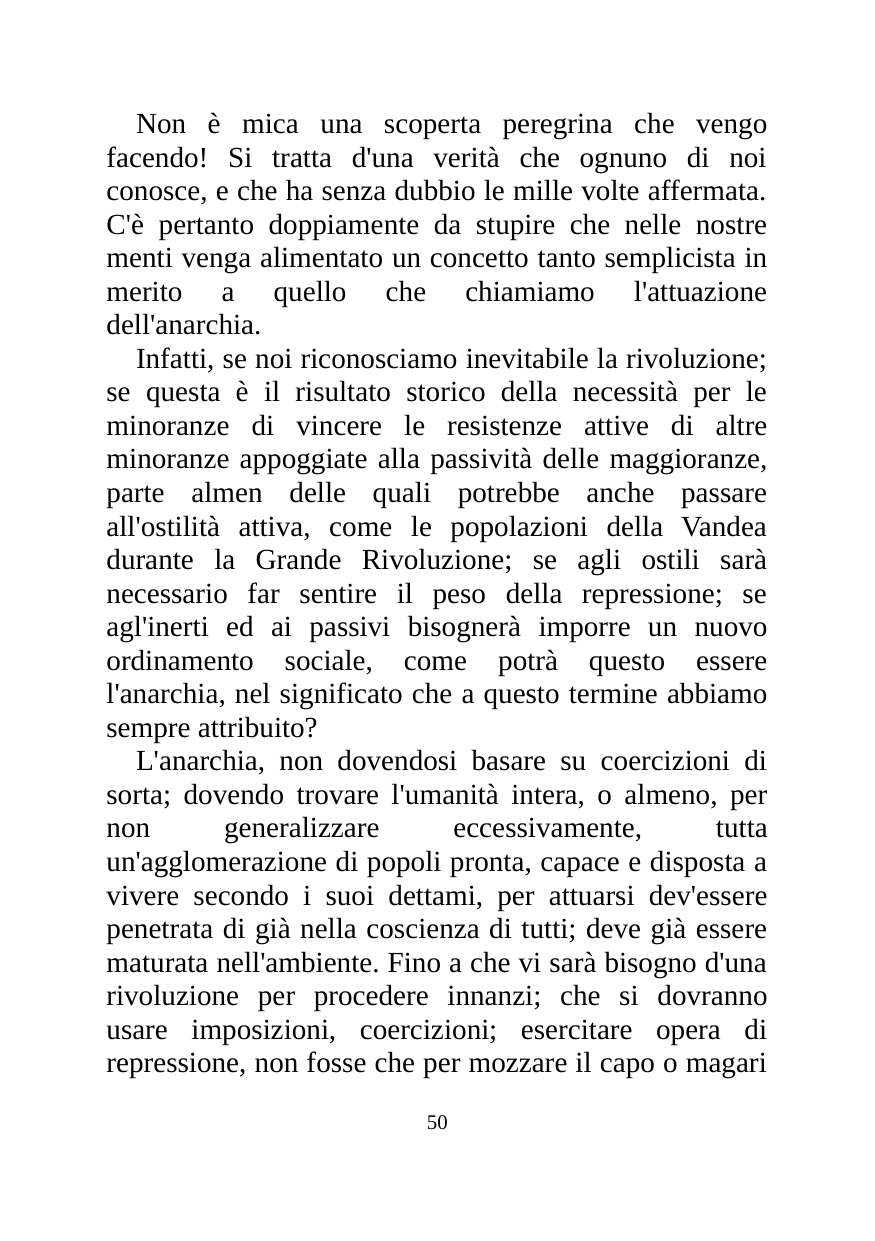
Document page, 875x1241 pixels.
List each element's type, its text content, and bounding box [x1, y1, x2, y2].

text Infatti, se noi riconosciamo inevitabile la rivoluzione; se questa è il risultato storico della necessità per le minoranze di vincere le resistenze attive di altre minoranze appoggiate alla passività delle maggioranze, parte almen delle quali potrebbe anche passare all'ostilità attiva, come le popolazioni della Vandea durante la Grande Rivoluzione; se agli ostili sarà necessario far sentire il peso della repressione; se agl'inerti ed ai passivi bisognerà imporre un nuovo ordinamento sociale, come potrà questo essere l'anarchia, nel significato che a questo termine abbiamo sempre attribuito? [106, 341, 768, 743]
text L'anarchia, non dovendosi basare su coercizioni di sorta; dovendo trovare l'umanità intera, o almeno, per non generalizzare eccessivamente, tutta un'agglomerazione di popoli pronta, capace e disposta a vivere secondo i suoi dettami, per attuarsi dev'essere penetrata di già nella coscienza di tutti; deve già essere maturata nell'ambiente. Fino a che vi sarà bisogno d'una rivoluzione per procedere innanzi; che si dovranno usare imposizioni, coercizioni; esercitare opera di repressione, non fosse che per mozzare il capo o magari [106, 743, 768, 1079]
text Non è mica una scoperta peregrina che vengo facendo! Si tratta d'una verità che ognuno di noi conosce, e che ha senza dubbio le mille volte affermata. C'è pertanto doppiamente da stupire che nelle nostre menti venga alimentato un concetto tanto semplicista in merito a quello che chiamiamo l'attuazione dell'anarchia. [106, 106, 768, 341]
